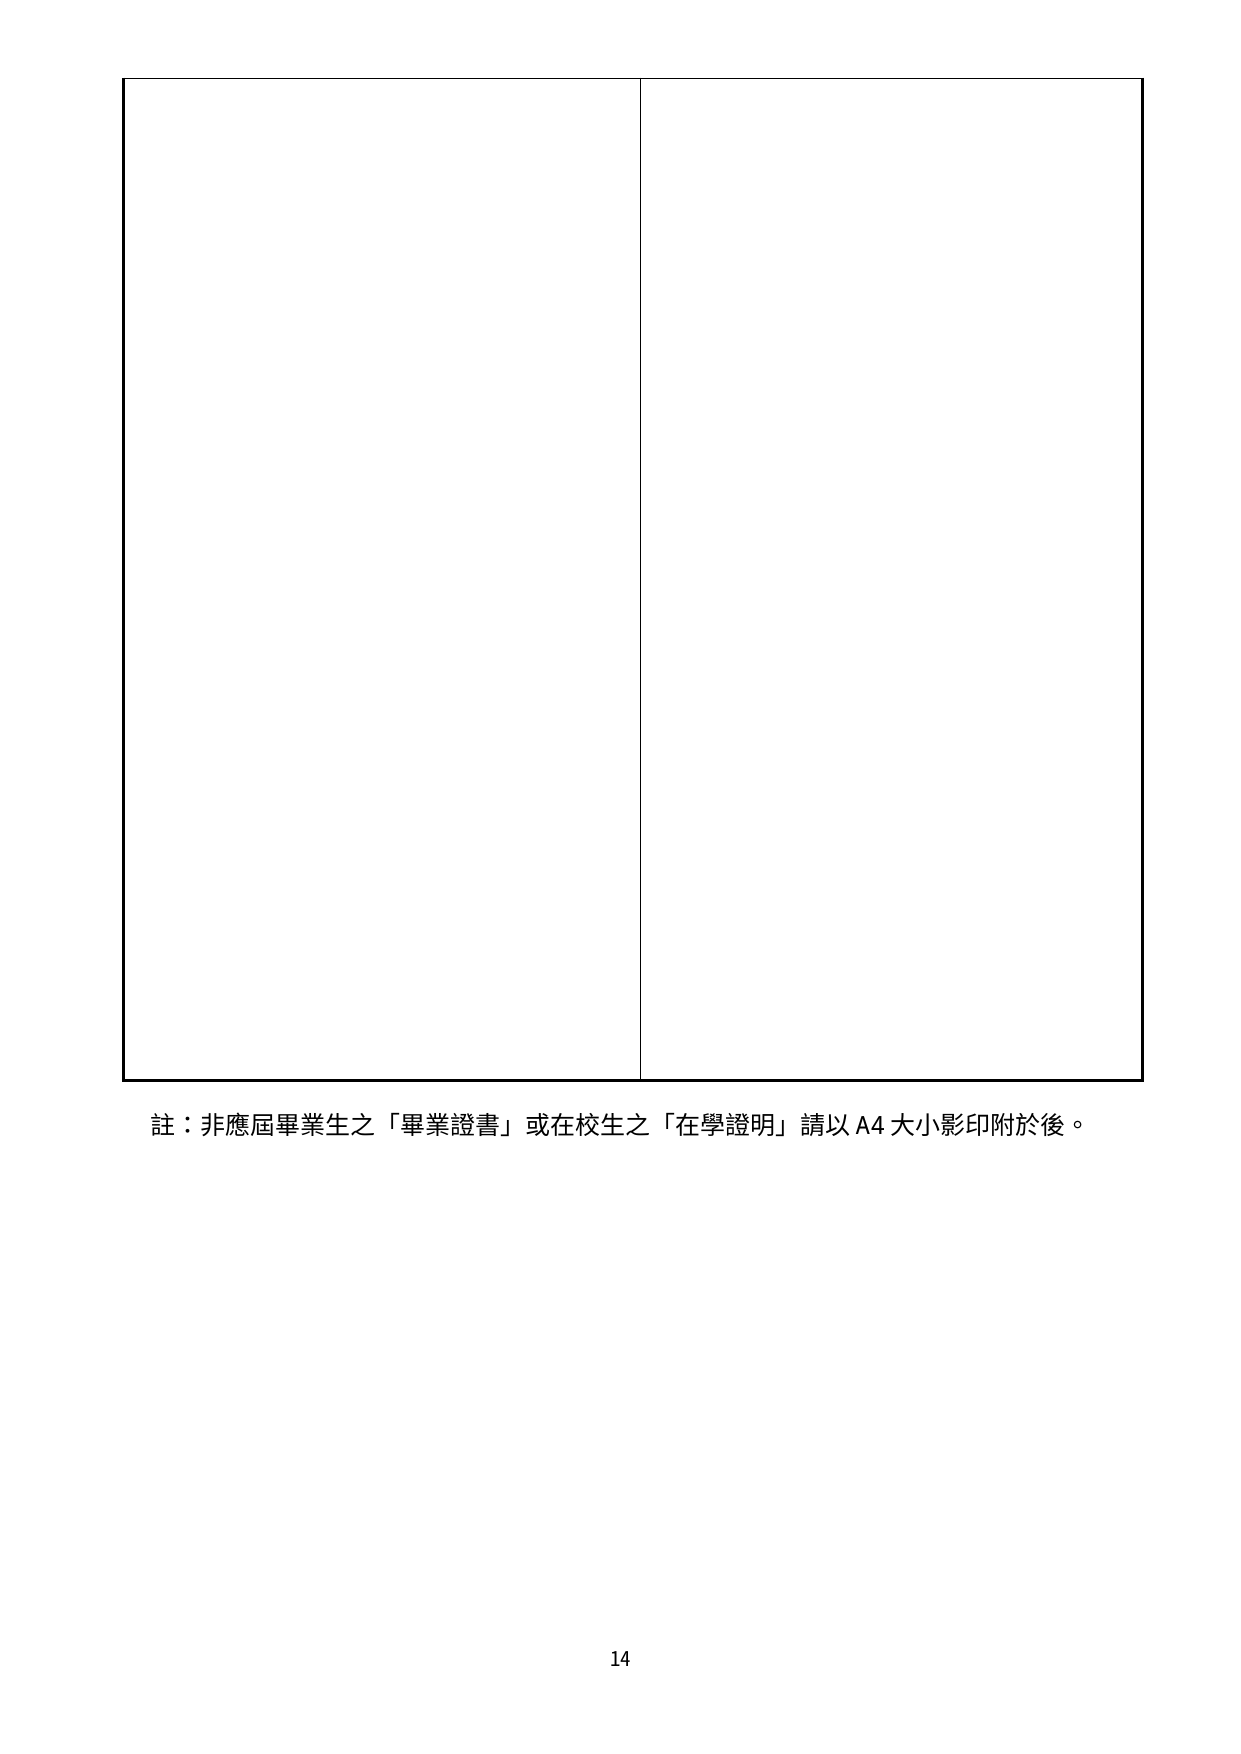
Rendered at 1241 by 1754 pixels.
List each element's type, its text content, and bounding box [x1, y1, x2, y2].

table_cell [125, 79, 640, 1078]
text 註：非應屆畢業生之「畢業證書」或在校生之「在學證明」請以A4大小影印附於後。 [112, 1082, 1128, 1144]
table_cell [641, 79, 1141, 1078]
